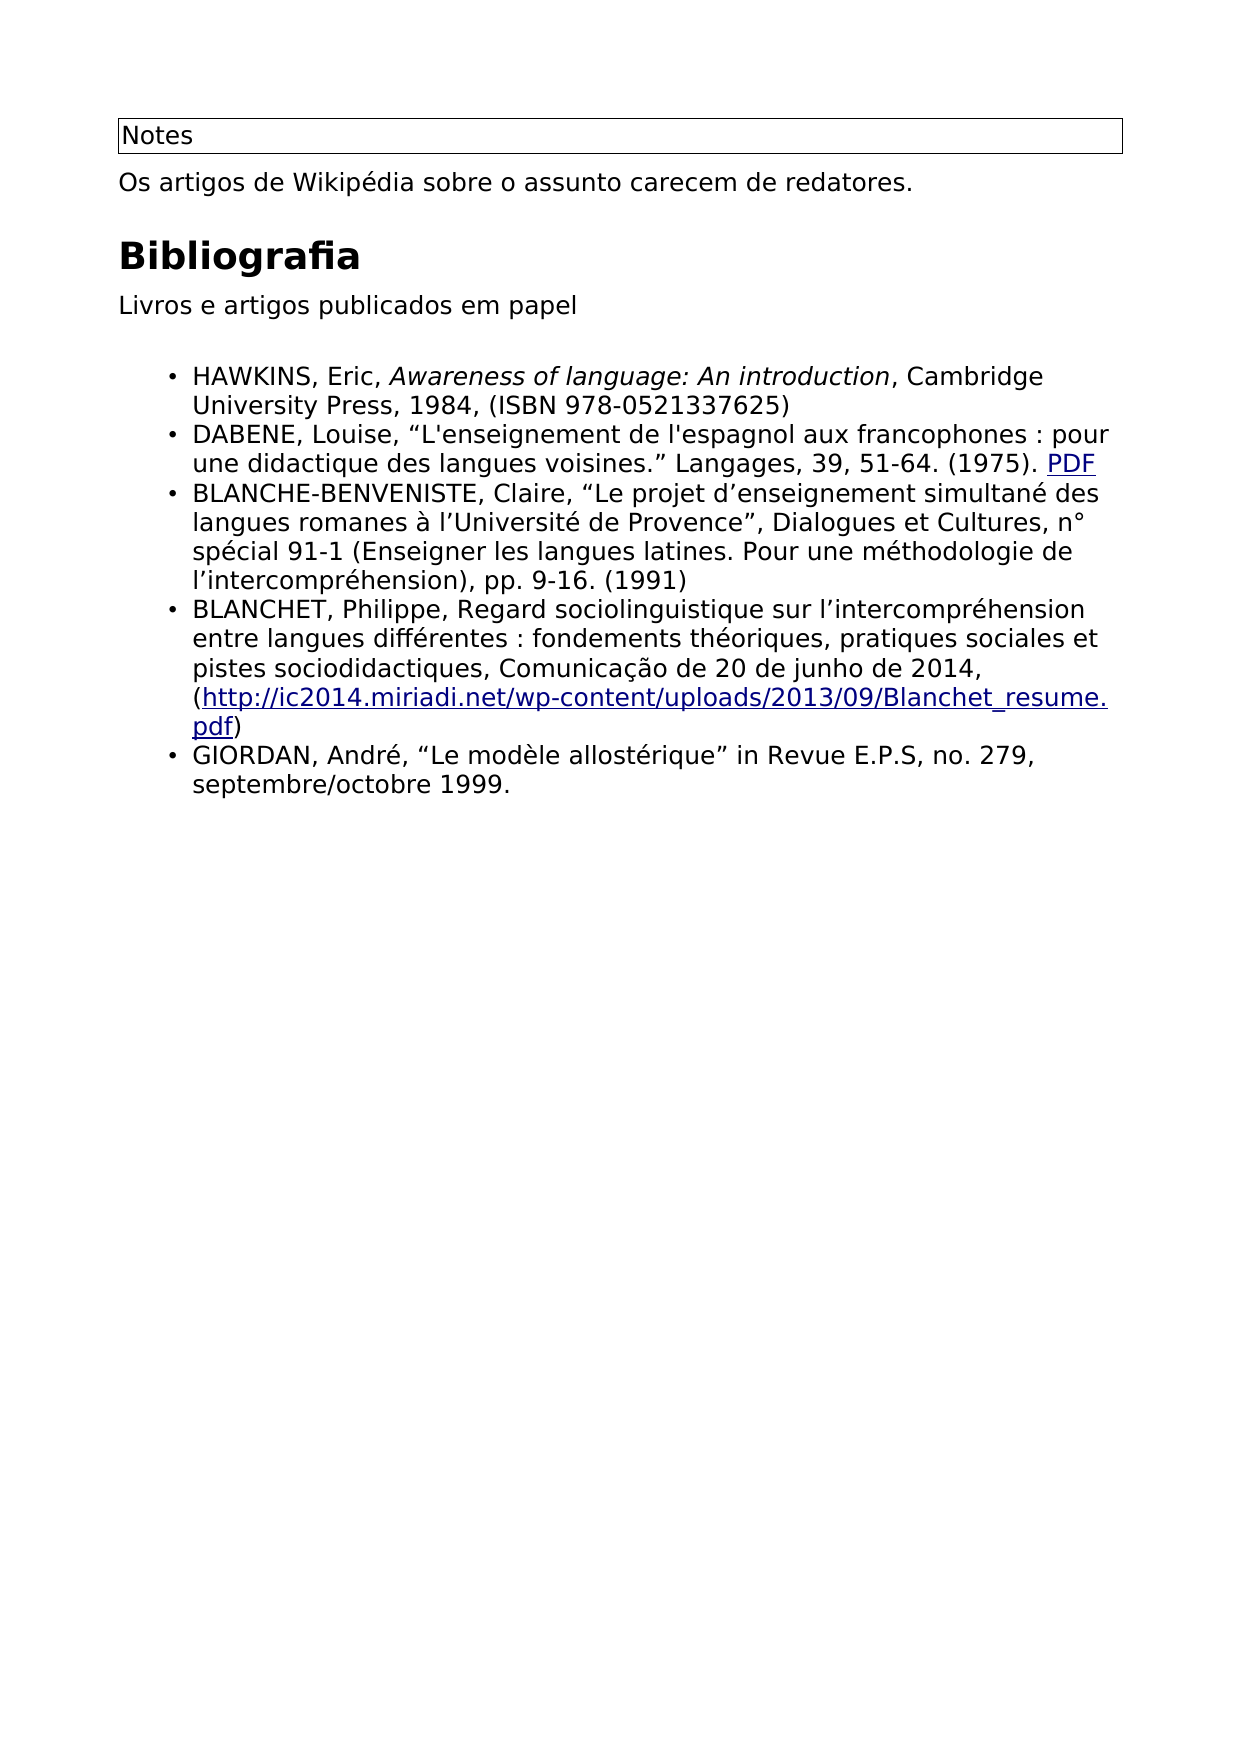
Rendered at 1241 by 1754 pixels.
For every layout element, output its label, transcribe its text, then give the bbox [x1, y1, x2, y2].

list GIORDAN, André, “Le modèle allostérique” in Revue E.P.S, no. 279, septembre/octobre 1999. [177, 741, 1122, 799]
text Livros e artigos publicados em papel [118, 291, 1122, 320]
subtitle Bibliografia [118, 235, 1122, 278]
list DABENE, Louise, “L'enseignement de l'espagnol aux francophones : pour une didactique des langues voisines.” Langages, 39, 51-64. (1975). PDF [177, 420, 1122, 479]
list BLANCHE-BENVENISTE, Claire, “Le projet d’enseignement simultané des langues romanes à l’Université de Provence”, Dialogues et Cultures, n° spécial 91-1 (Enseigner les langues latines. Pour une méthodologie de l’intercompréhension), pp. 9-16. (1991) [177, 479, 1122, 595]
list BLANCHET, Philippe, Regard sociolinguistique sur l’intercompréhension entre langues différentes : fondements théoriques, pratiques sociales et pistes sociodidactiques, Comunicação de 20 de junho de 2014, (http://ic2014.miriadi.net/wp-content/uploads/2013/09/Blanchet_resume.pdf) [177, 595, 1122, 741]
table_header Notes [119, 119, 1122, 153]
text Os artigos de Wikipédia sobre o assunto carecem de redatores. [118, 168, 1122, 197]
list HAWKINS, Eric, Awareness of language: An introduction, Cambridge University Press, 1984, (ISBN 978-0521337625) [177, 362, 1122, 420]
